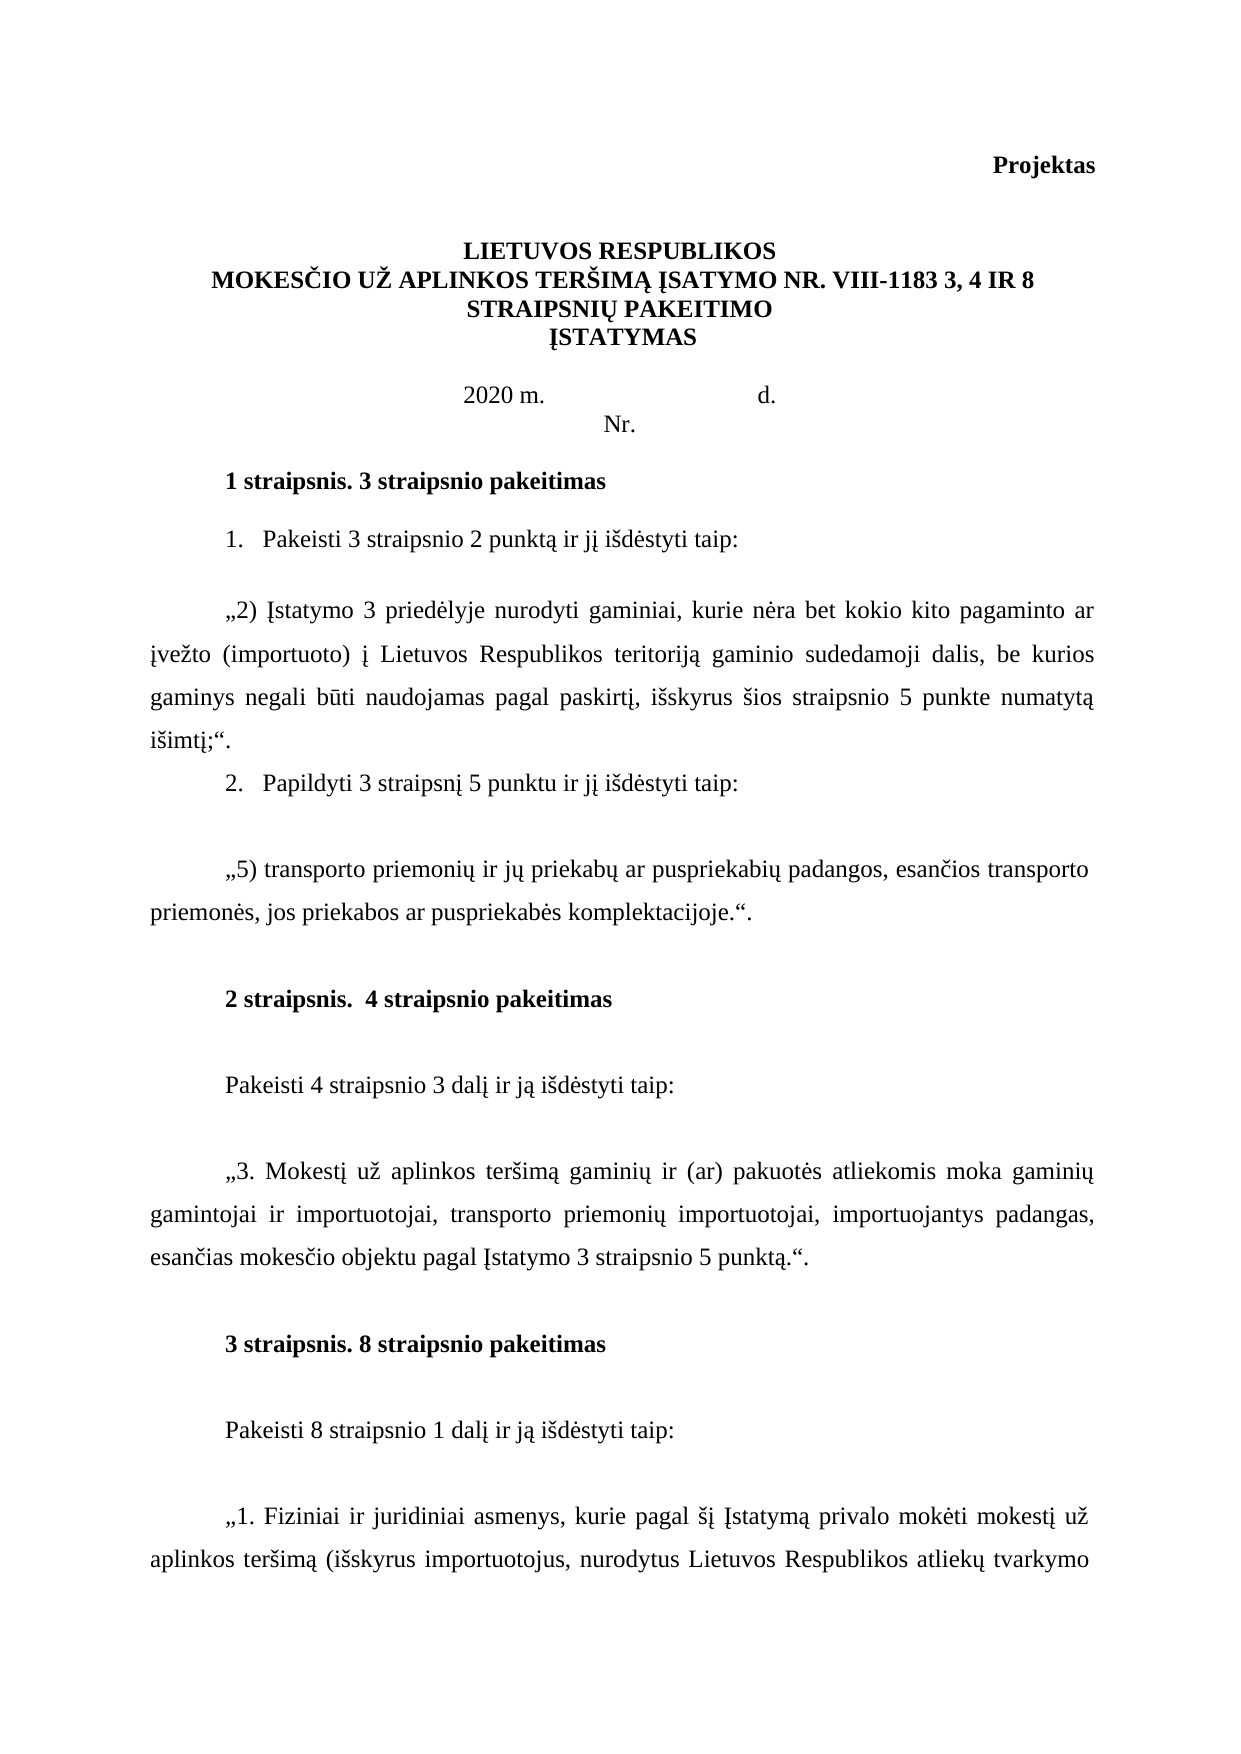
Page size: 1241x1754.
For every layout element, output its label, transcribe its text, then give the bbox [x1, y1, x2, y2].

text ĮSTATYMAS [150, 322, 1095, 351]
text 3 straipsnis. 8 straipsnio pakeitimas [150, 1329, 1090, 1357]
text 1 straipsnis. 3 straipsnio pakeitimas [150, 466, 1095, 495]
text Nr. [150, 409, 1095, 437]
text 1. Pakeisti 3 straipsnio 2 punktą ir jį išdėstyti taip: [225, 524, 1095, 552]
text Pakeisti 8 straipsnio 1 dalį ir ją išdėstyti taip: [150, 1415, 1090, 1444]
text „5) transporto priemonių ir jų priekabų ar puspriekabių padangos, esančios transporto priemonės, jos priekabos ar puspriekabės komplektacijoje.“. [150, 854, 1090, 926]
text Projektas [150, 150, 1095, 179]
text Pakeisti 4 straipsnio 3 dalį ir ją išdėstyti taip: [150, 1070, 1095, 1099]
text LIETUVOS RESPUBLIKOS [150, 236, 1095, 265]
text „3. Mokestį už aplinkos teršimą gaminių ir (ar) pakuotės atliekomis moka gaminių gamintojai ir importuotojai, transporto priemonių importuotojai, importuojantys padangas, esančias mokesčio objektu pagal Įstatymo 3 straipsnio 5 punktą.“. [150, 1156, 1095, 1271]
text 2 straipsnis. 4 straipsnio pakeitimas [150, 984, 1095, 1012]
text „2) Įstatymo 3 priedėlyje nurodyti gaminiai, kurie nėra bet kokio kito pagaminto ar įvežto (importuoto) į Lietuvos Respublikos teritoriją gaminio sudedamoji dalis, be kurios gaminys negali būti naudojamas pagal paskirtį, išskyrus šios straipsnio 5 punkte numatytą išimtį;“. [150, 596, 1095, 754]
text 2. Papildyti 3 straipsnį 5 punktu ir jį išdėstyti taip: [225, 768, 1090, 797]
text MOKESČIO UŽ APLINKOS TERŠIMĄ ĮSATYMO NR. VIII-1183 3, 4 IR 8 STRAIPSNIŲ PAKEITIMO [150, 265, 1095, 322]
text „1. Fiziniai ir juridiniai asmenys, kurie pagal šį Įstatymą privalo mokėti mokestį už aplinkos teršimą (išskyrus importuotojus, nurodytus Lietuvos Respublikos atliekų tvarkymo [150, 1501, 1090, 1573]
text 2020 m. d. [150, 380, 1095, 409]
